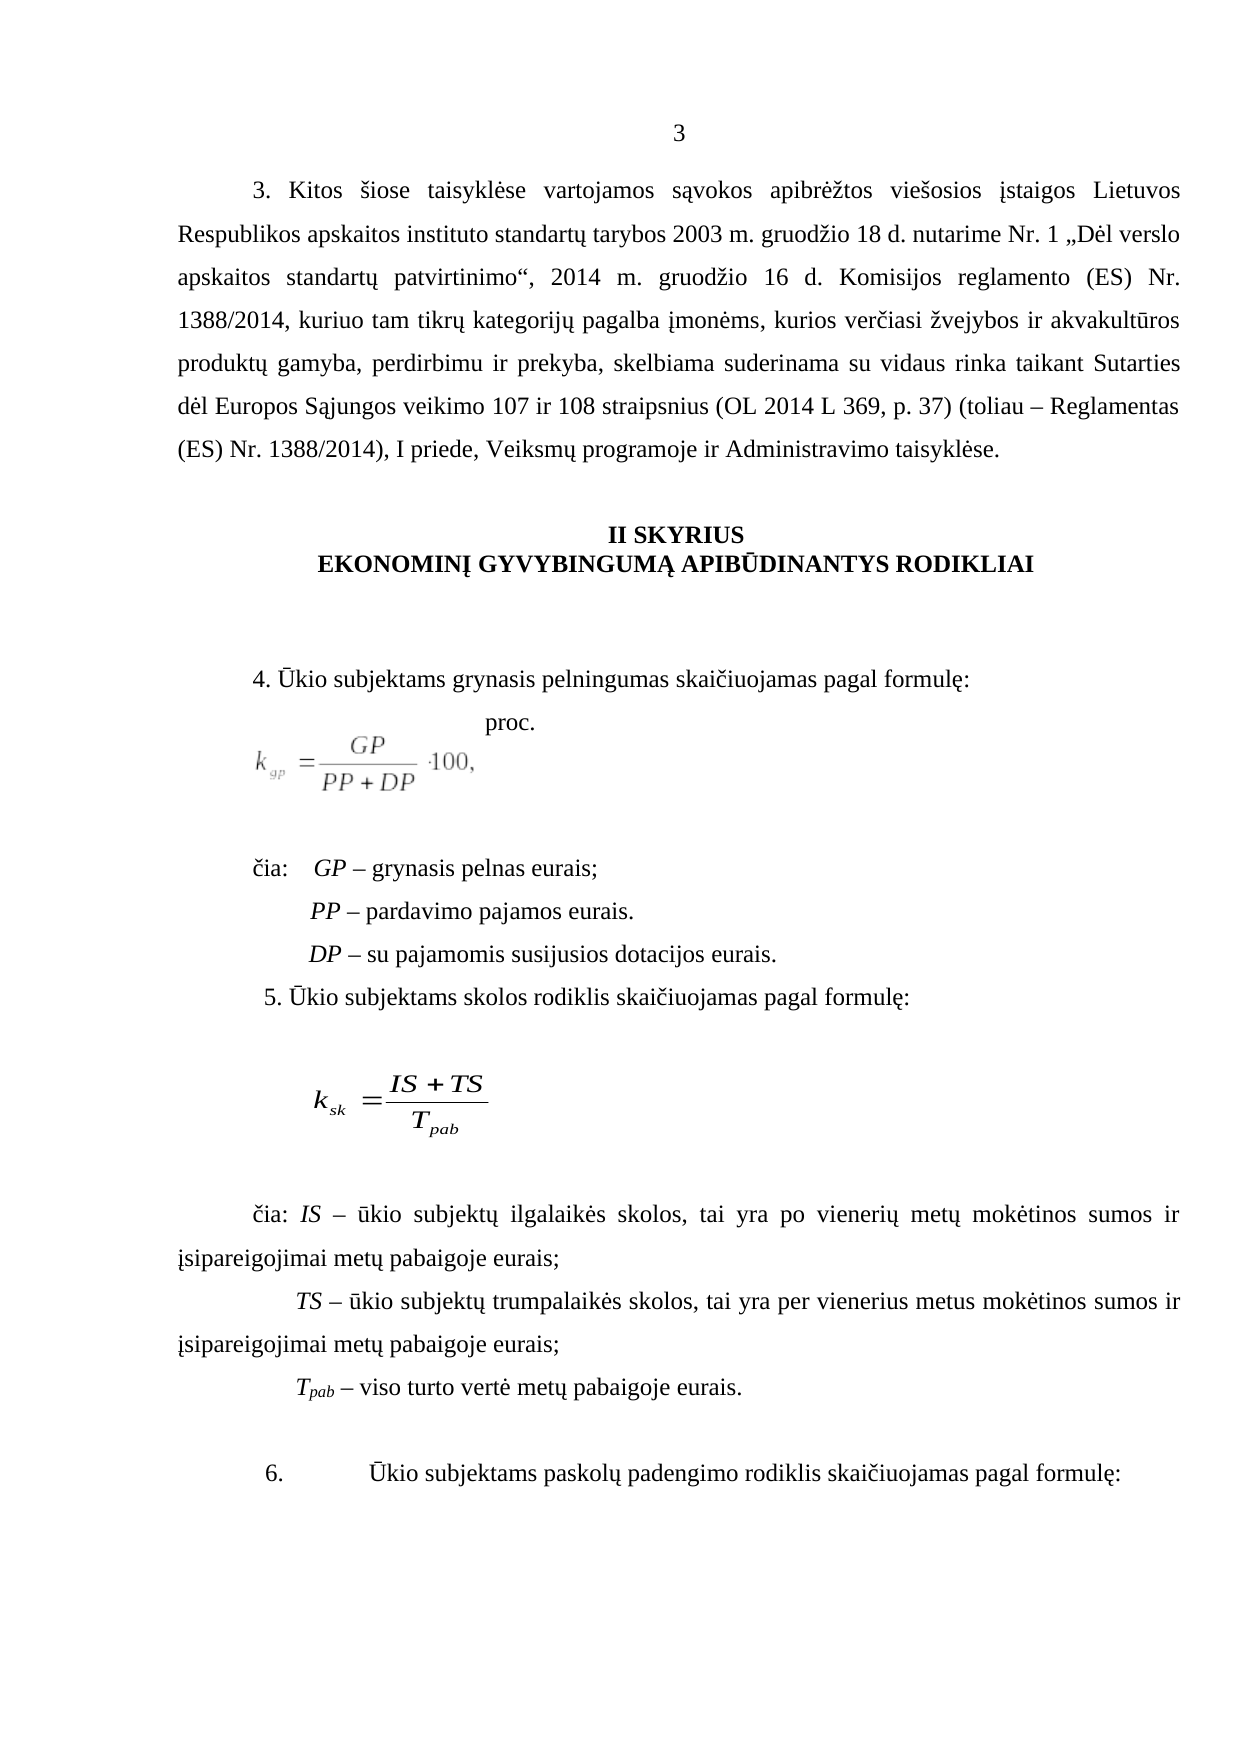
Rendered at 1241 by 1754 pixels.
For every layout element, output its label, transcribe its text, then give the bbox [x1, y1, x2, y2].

text DP – su pajamomis susijusios dotacijos eurais. [177, 939, 1181, 968]
text PP – pardavimo pajamos eurais. [177, 896, 1181, 925]
text II SKYRIUS [177, 521, 1181, 549]
text 6. Ūkio subjektams paskolų padengimo rodiklis skaičiuojamas pagal formulę: [233, 1458, 1181, 1487]
text Tpab – viso turto vertė metų pabaigoje eurais. [177, 1372, 1181, 1401]
text 4. Ūkio subjektams grynasis pelningumas skaičiuojamas pagal formulę: [177, 664, 1181, 693]
text čia: GP – grynasis pelnas eurais; [177, 853, 1181, 882]
text čia: IS – ūkio subjektų ilgalaikės skolos, tai yra po vienerių metų mokėtinos sumos ir įsipareigojimai metų pabaigoje eurais; [177, 1199, 1181, 1271]
text proc. [215, 707, 1181, 796]
text TS – ūkio subjektų trumpalaikės skolos, tai yra per vienerius metus mokėtinos sumos ir įsipareigojimai metų pabaigoje eurais; [177, 1286, 1181, 1358]
text 3. Kitos šiose taisyklėse vartojamos sąvokos apibrėžtos viešosios įstaigos Lietuvos Respublikos apskaitos instituto standartų tarybos 2003 m. gruodžio 18 d. nutarime Nr. 1 „Dėl verslo apskaitos standartų patvirtinimo“, 2014 m. gruodžio 16 d. Komisijos reglamento (ES) Nr. 1388/2014, kuriuo tam tikrų kategorijų pagalba įmonėms, kurios verčiasi žvejybos ir akvakultūros produktų gamyba, perdirbimu ir prekyba, skelbiama suderinama su vidaus rinka taikant Sutarties dėl Europos Sąjungos veikimo 107 ir 108 straipsnius (OL 2014 L 369, p. 37) (toliau – Reglamentas (ES) Nr. 1388/2014), I priede, Veiksmų programoje ir Administravimo taisyklėse. [177, 176, 1181, 463]
text 5. Ūkio subjektams skolos rodiklis skaičiuojamas pagal formulę: [251, 982, 1181, 1011]
text EKONOMINĮ GYVYBINGUMĄ APIBŪDINANTYS RODIKLIAI [177, 549, 1181, 578]
